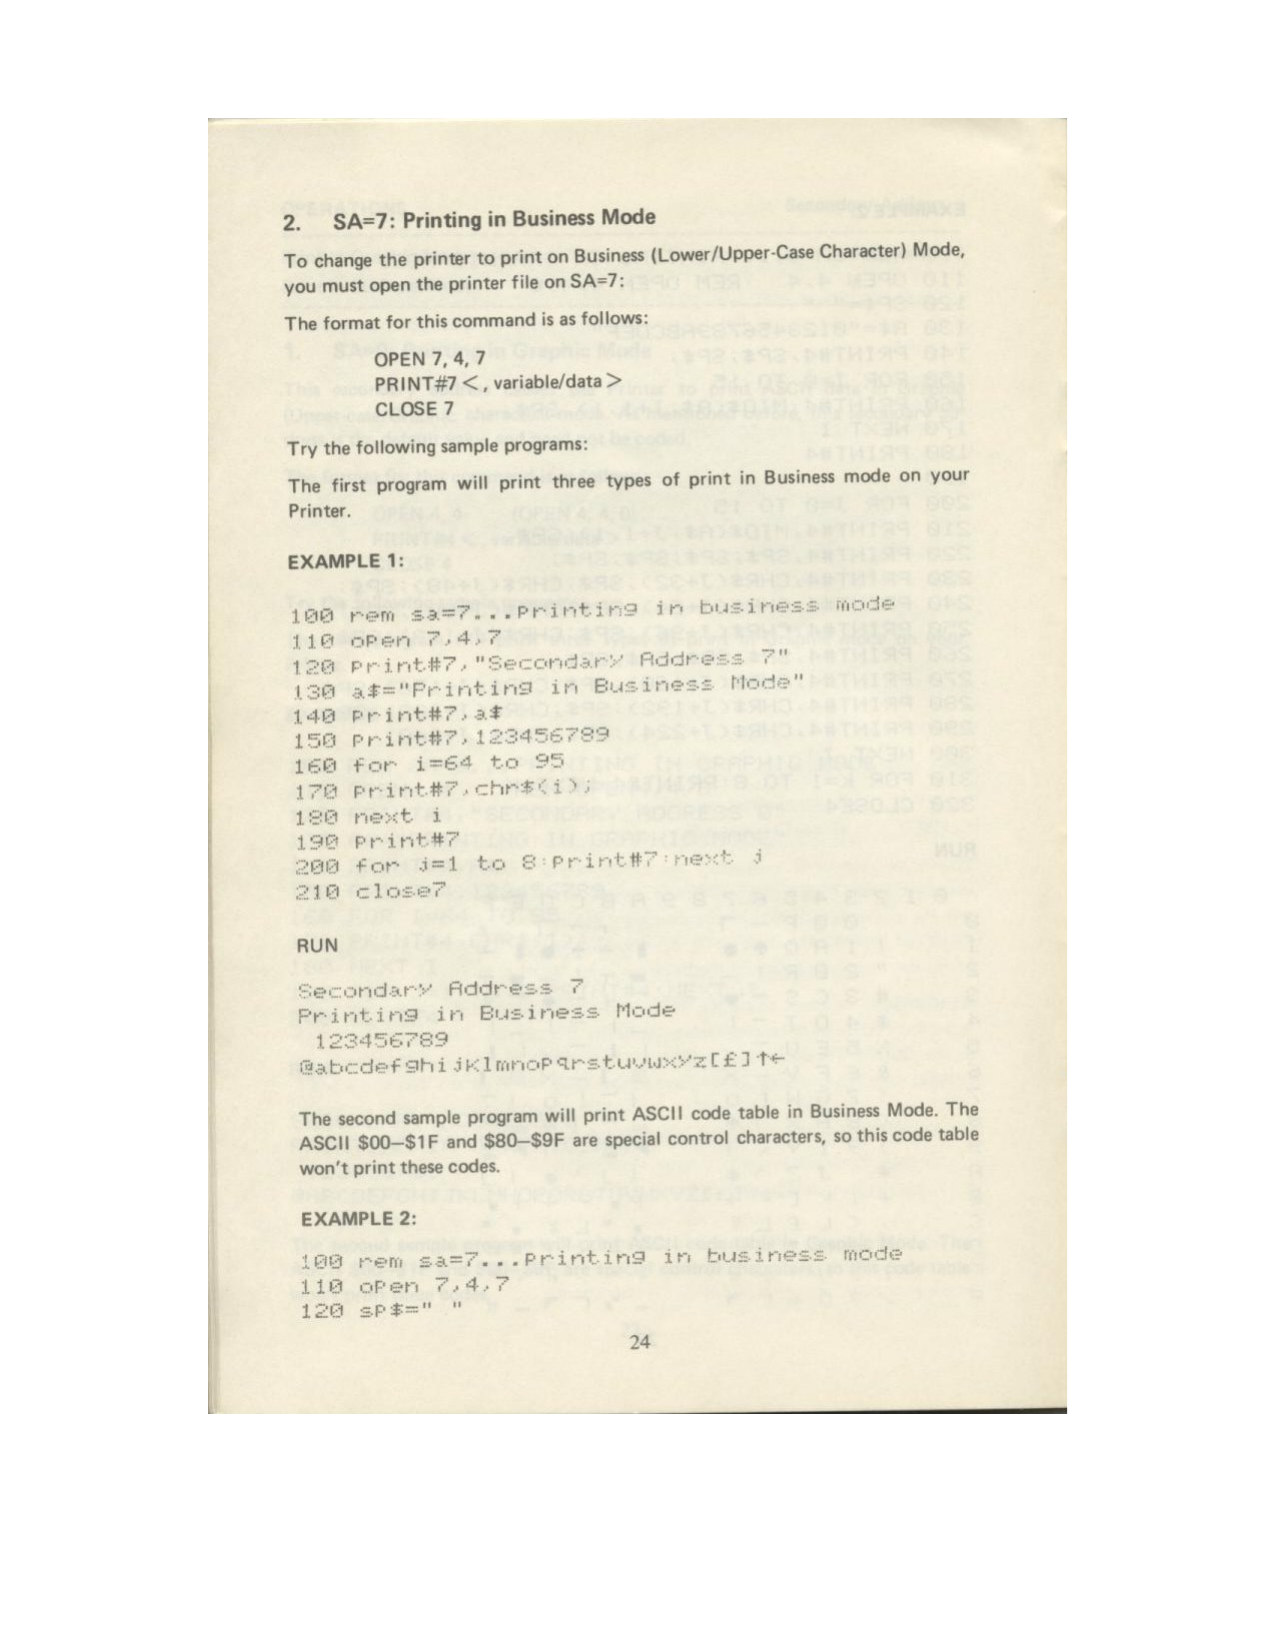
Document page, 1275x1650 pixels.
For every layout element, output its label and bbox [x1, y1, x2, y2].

picture [208, 118, 1068, 1414]
